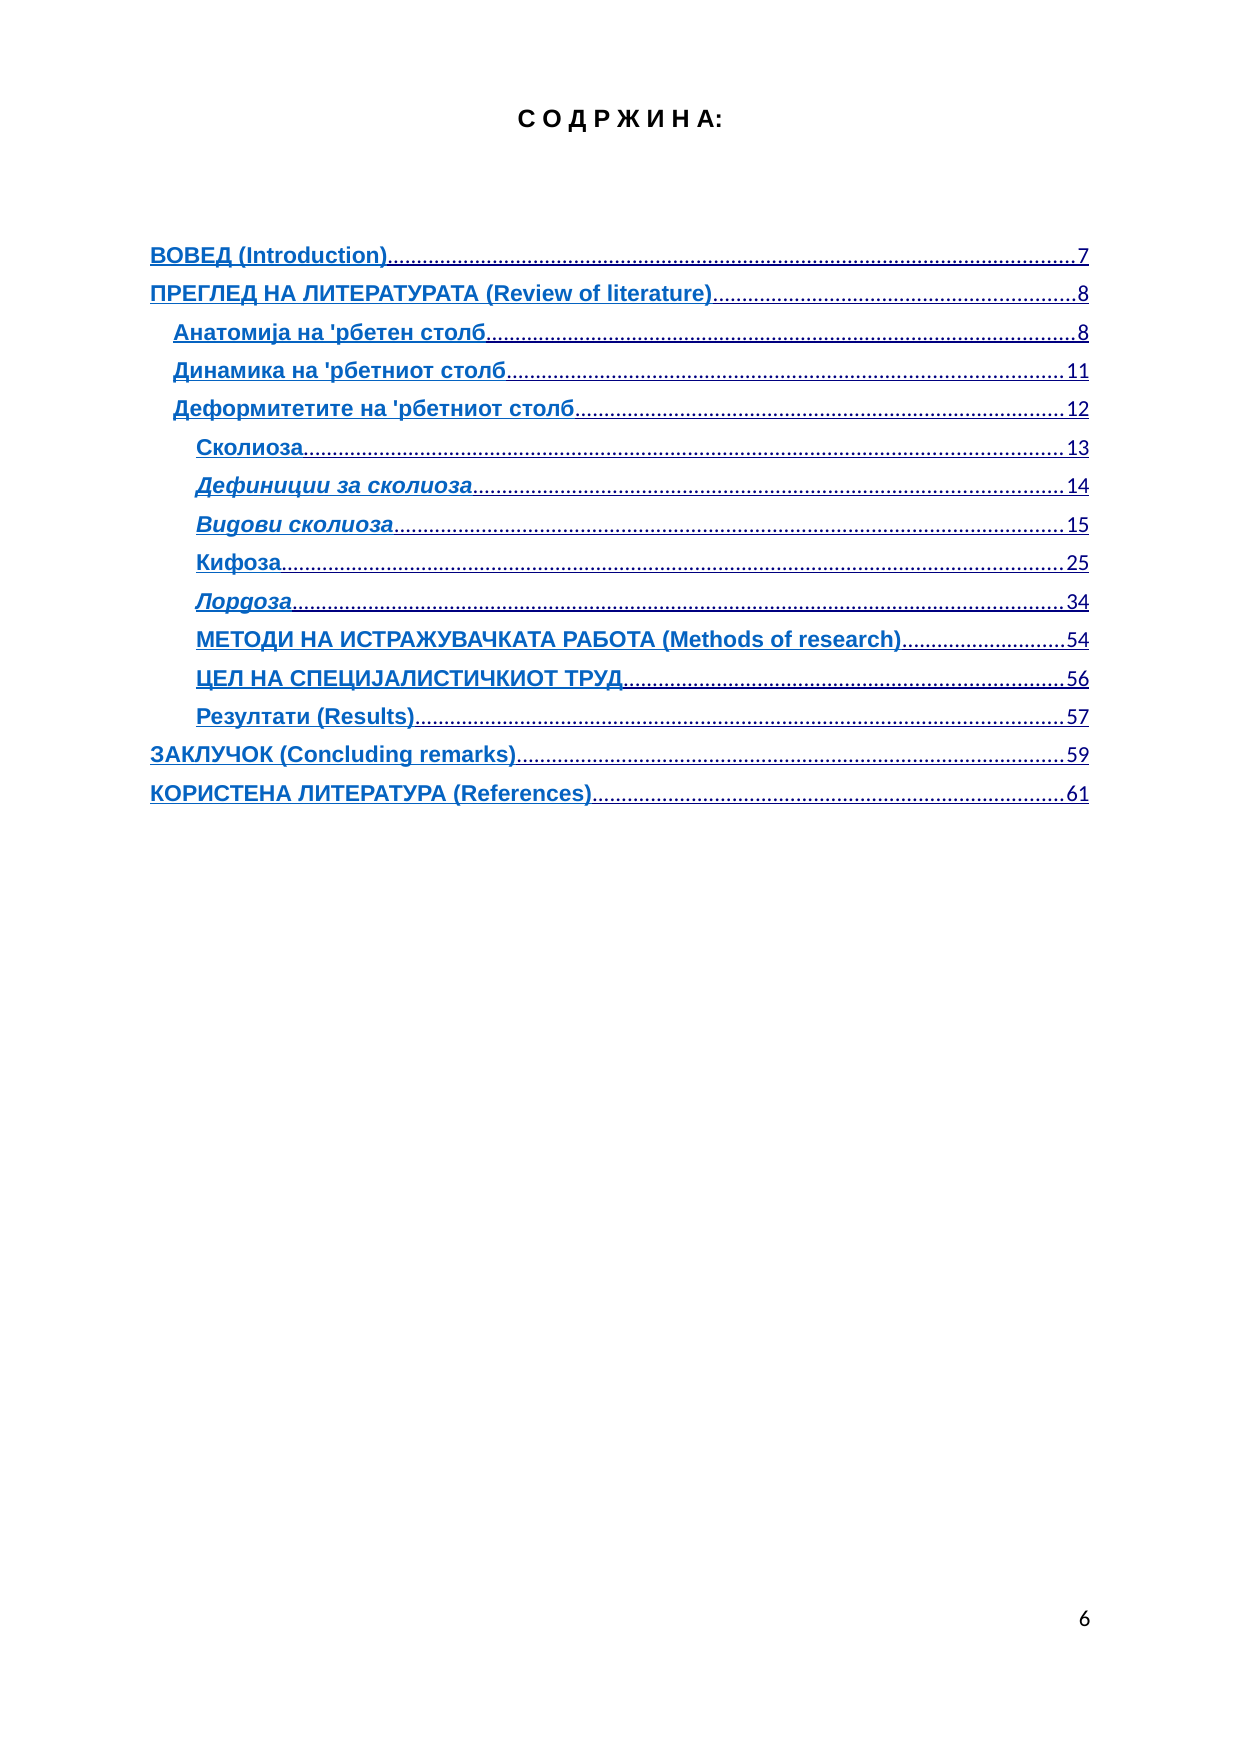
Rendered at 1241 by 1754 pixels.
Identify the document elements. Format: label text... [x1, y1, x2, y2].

text Резултати (Results) 57 [196, 702, 1090, 730]
text Сколиоза 13 [196, 433, 1090, 461]
text ЗАКЛУЧОК (Concluding remarks) 59 [150, 741, 1090, 768]
text С О Д Р Ж И Н А: [150, 104, 1090, 132]
text Дефиниции за сколиоза 14 [196, 471, 1090, 499]
text ЦЕЛ НА СПЕЦИЈАЛИСТИЧКИОТ ТРУД 56 [196, 664, 1090, 692]
text Анатомија на 'рбетен столб 8 [173, 318, 1090, 346]
text КОРИСТЕНА ЛИТЕРАТУРА (References) 61 [150, 779, 1090, 807]
text ПРЕГЛЕД НА ЛИТЕРАТУРАТА (Review of literature) 8 [150, 279, 1090, 307]
text ВОВЕД (Introduction) 7 [150, 241, 1090, 269]
text Деформитетите на 'рбетниот столб 12 [173, 394, 1090, 423]
text Видови сколиоза 15 [196, 510, 1090, 538]
text Лордоза 34 [196, 587, 1090, 615]
text Кифоза 25 [196, 548, 1090, 576]
text Динамика на 'рбетниот столб 11 [173, 356, 1090, 384]
text МЕТОДИ НА ИСТРАЖУВАЧКАТА РАБОТА (Methods of research) 54 [196, 625, 1090, 653]
